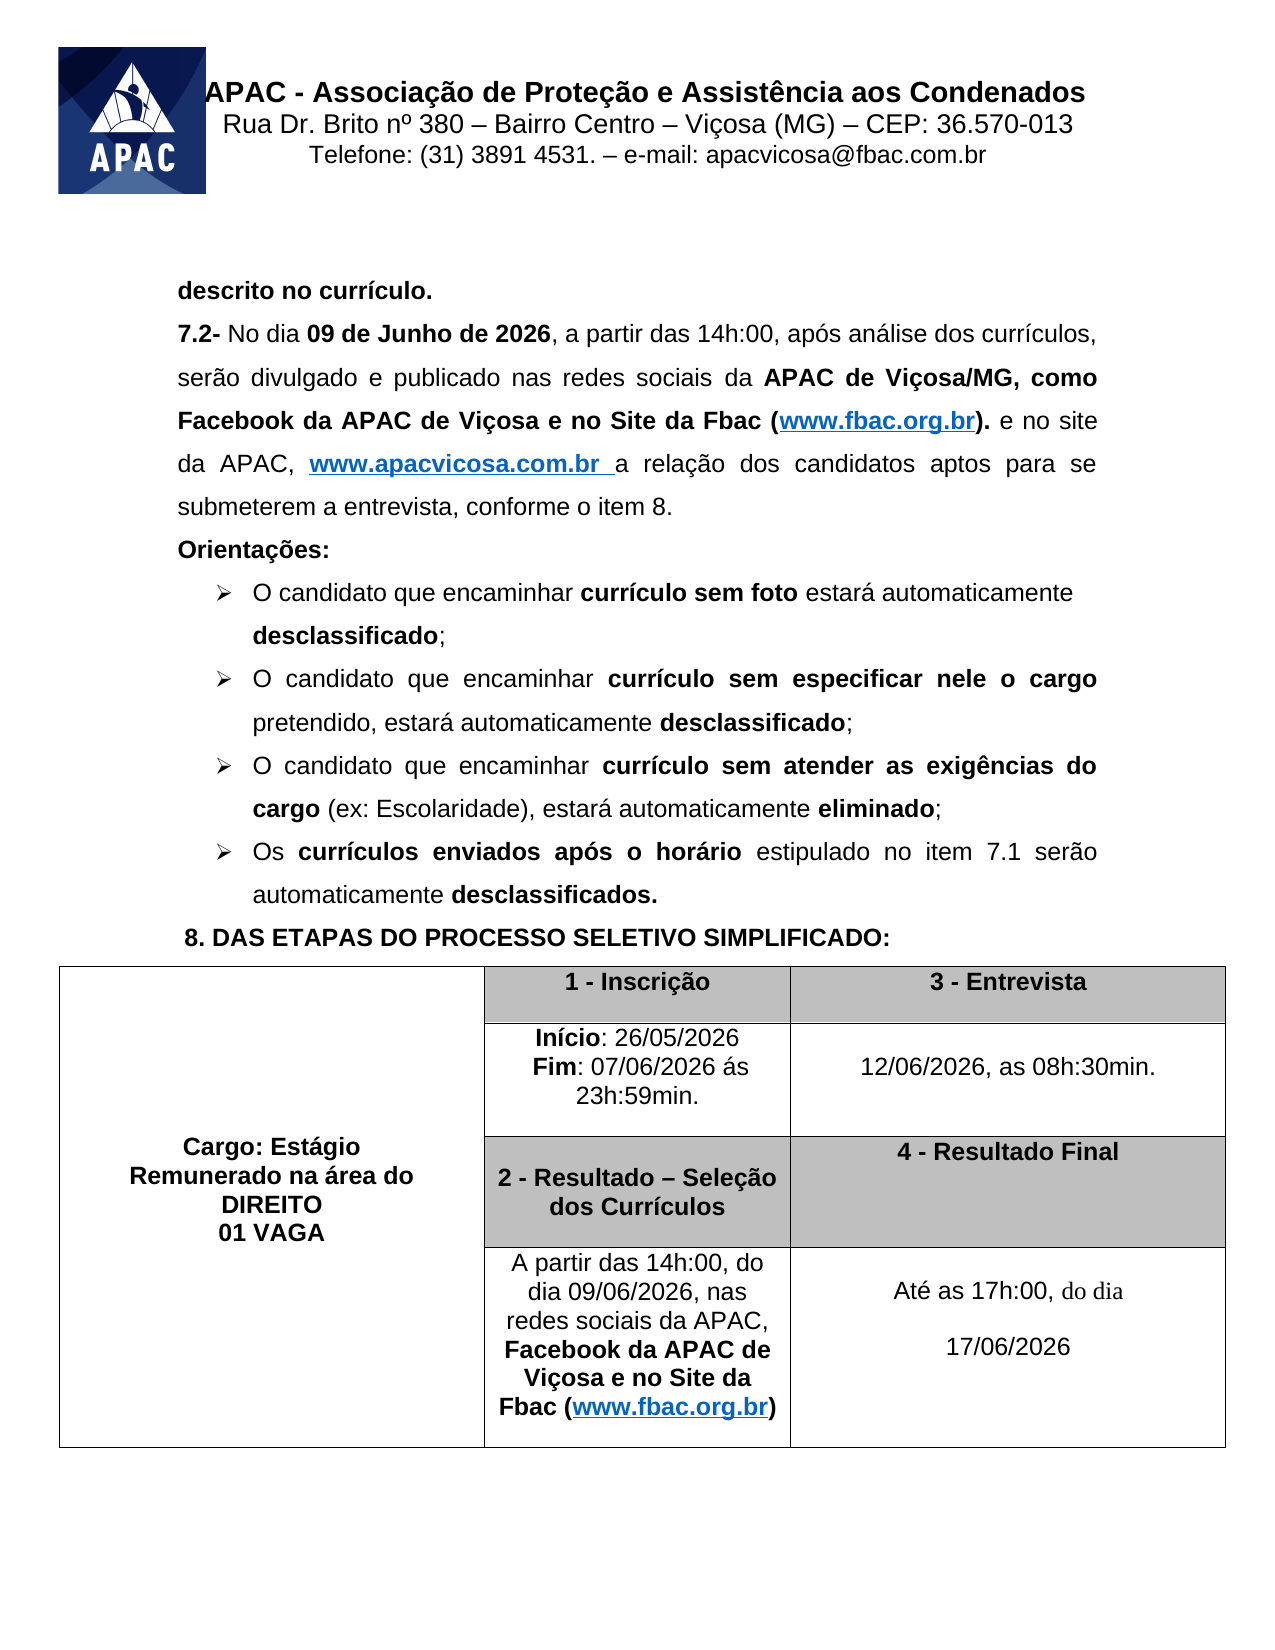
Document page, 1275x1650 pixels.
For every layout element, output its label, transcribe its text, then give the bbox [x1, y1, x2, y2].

text Orientações: [177, 535, 1098, 564]
table_header 3 - Entrevista [791, 967, 1225, 1022]
table_cell 4 - Resultado Final [791, 1137, 1225, 1247]
text descrito no currículo. [177, 276, 1098, 305]
list O candidato que encaminhar currículo sem atender as exigências do cargo (ex: Escolaridade), estará automaticamente eliminado; [215, 751, 1098, 822]
table_cell A partir das 14h:00, do dia 09/06/2026, nas redes sociais da APAC, Facebook da APAC de Viçosa e no Site da Fbac (www.fbac.org.br) [485, 1248, 790, 1447]
table_cell 12/06/2026, as 08h:30min. [791, 1024, 1225, 1136]
table_header Cargo: Estágio Remunerado na área do DIREITO 01 VAGA [60, 967, 484, 1447]
table_cell Até as 17h:00, do dia 17/06/2026 [791, 1248, 1225, 1447]
text 8. DAS ETAPAS DO PROCESSO SELETIVO SIMPLIFICADO: [177, 923, 1098, 952]
text 7.2- No dia 09 de Junho de 2026, a partir das 14h:00, após análise dos currículos, serão divulgado e publicado nas redes sociais da APAC de Viçosa/MG, como Facebook da APAC de Viçosa e no Site da Fbac (www.fbac.org.br). e no site da APAC, www.apacvicosa.com.br a relação dos candidatos aptos para se submeterem a entrevista, conforme o item 8. [177, 319, 1098, 521]
table_header 1 - Inscrição [485, 967, 790, 1022]
table_cell Início: 26/05/2026 Fim: 07/06/2026 ás 23h:59min. [485, 1024, 790, 1136]
table_cell 2 - Resultado – Seleção dos Currículos [485, 1137, 790, 1247]
list Os currículos enviados após o horário estipulado no item 7.1 serão automaticamente desclassificados. [215, 837, 1098, 909]
list O candidato que encaminhar currículo sem especificar nele o cargo pretendido, estará automaticamente desclassificado; [215, 664, 1098, 736]
picture [58, 47, 206, 194]
list O candidato que encaminhar currículo sem foto estará automaticamente desclassificado; [215, 578, 1098, 650]
